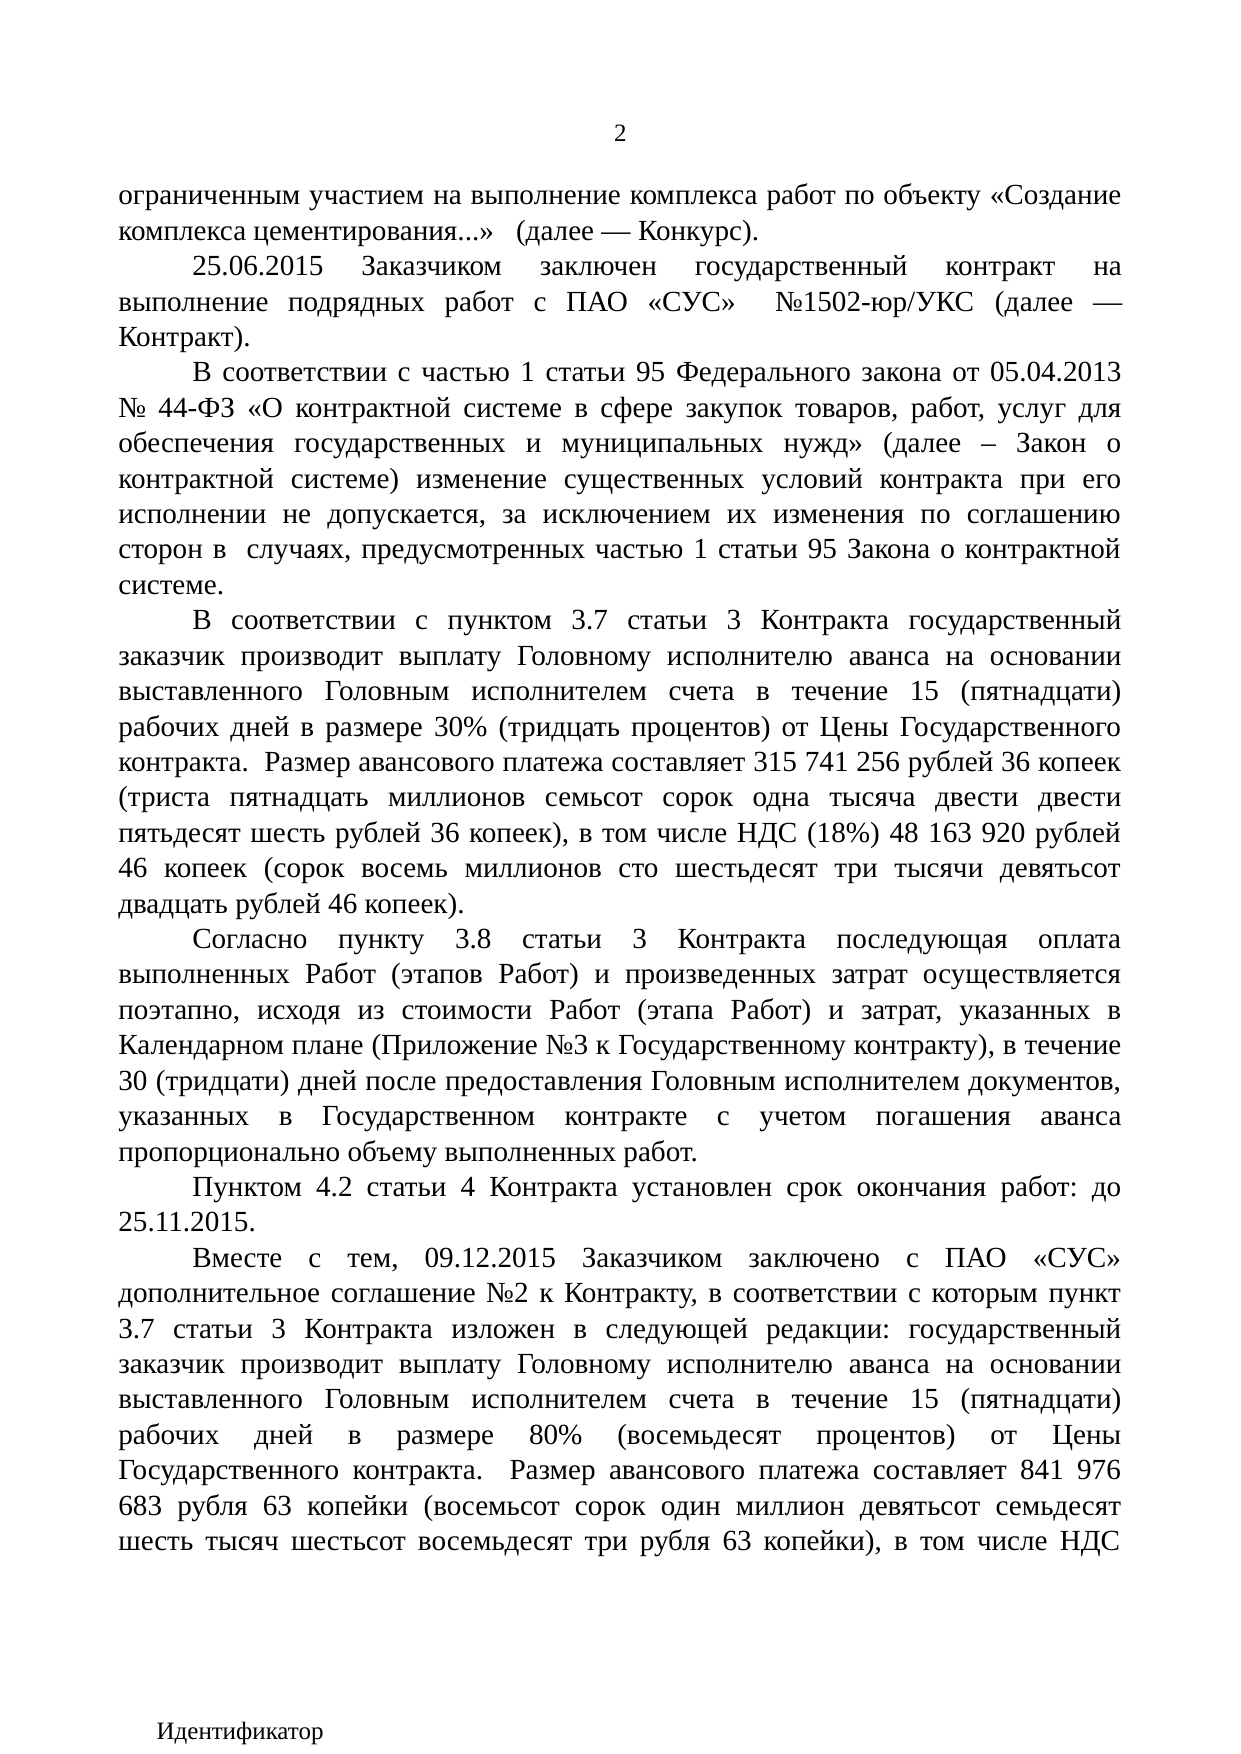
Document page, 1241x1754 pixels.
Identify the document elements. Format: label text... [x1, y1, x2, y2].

text В соответствии с пунктом 3.7 статьи 3 Контракта государственный заказчик производит выплату Головному исполнителю аванса на основании выставленного Головным исполнителем счета в течение 15 (пятнадцати) рабочих дней в размере 30% (тридцать процентов) от Цены Государственного контракта. Размер авансового платежа составляет 315 741 256 рублей 36 копеек (триста пятнадцать миллионов семьсот сорок одна тысяча двести двести пятьдесят шесть рублей 36 копеек), в том числе НДС (18%) 48 163 920 рублей 46 копеек (сорок восемь миллионов сто шестьдесят три тысячи девятьсот двадцать рублей 46 копеек). [118, 601, 1122, 920]
text 25.06.2015 Заказчиком заключен государственный контракт на выполнение подрядных работ с ПАО «СУС» №1502-юр/УКС (далее — Контракт). [118, 247, 1122, 353]
text Согласно пункту 3.8 статьи 3 Контракта последующая оплата выполненных Работ (этапов Работ) и произведенных затрат осуществляется поэтапно, исходя из стоимости Работ (этапа Работ) и затрат, указанных в Календарном плане (Приложение №3 к Государственному контракту), в течение 30 (тридцати) дней после предоставления Головным исполнителем документов, указанных в Государственном контракте с учетом погашения аванса пропорционально объему выполненных работ. [118, 920, 1122, 1168]
text Вместе с тем, 09.12.2015 Заказчиком заключено с ПАО «СУС» дополнительное соглашение №2 к Контракту, в соответствии с которым пункт 3.7 статьи 3 Контракта изложен в следующей редакции: государственный заказчик производит выплату Головному исполнителю аванса на основании выставленного Головным исполнителем счета в течение 15 (пятнадцати) рабочих дней в размере 80% (восемьдесят процентов) от Цены Государственного контракта. Размер авансового платежа составляет 841 976 683 рубля 63 копейки (восемьсот сорок один миллион девятьсот семьдесят шесть тысяч шестьсот восемьдесят три рубля 63 копейки), в том числе НДС [118, 1239, 1122, 1558]
text В соответствии с частью 1 статьи 95 Федерального закона от 05.04.2013 № 44-ФЗ «О контрактной системе в сфере закупок товаров, работ, услуг для обеспечения государственных и муниципальных нужд» (далее – Закон о контрактной системе) изменение существенных условий контракта при его исполнении не допускается, за исключением их изменения по соглашению сторон в случаях, предусмотренных частью 1 статьи 95 Закона о контрактной системе. [118, 353, 1122, 601]
text Пунктом 4.2 статьи 4 Контракта установлен срок окончания работ: до 25.11.2015. [118, 1168, 1122, 1239]
text ограниченным участием на выполнение комплекса работ по объекту «Создание комплекса цементирования...» (далее — Конкурс). [118, 176, 1122, 247]
